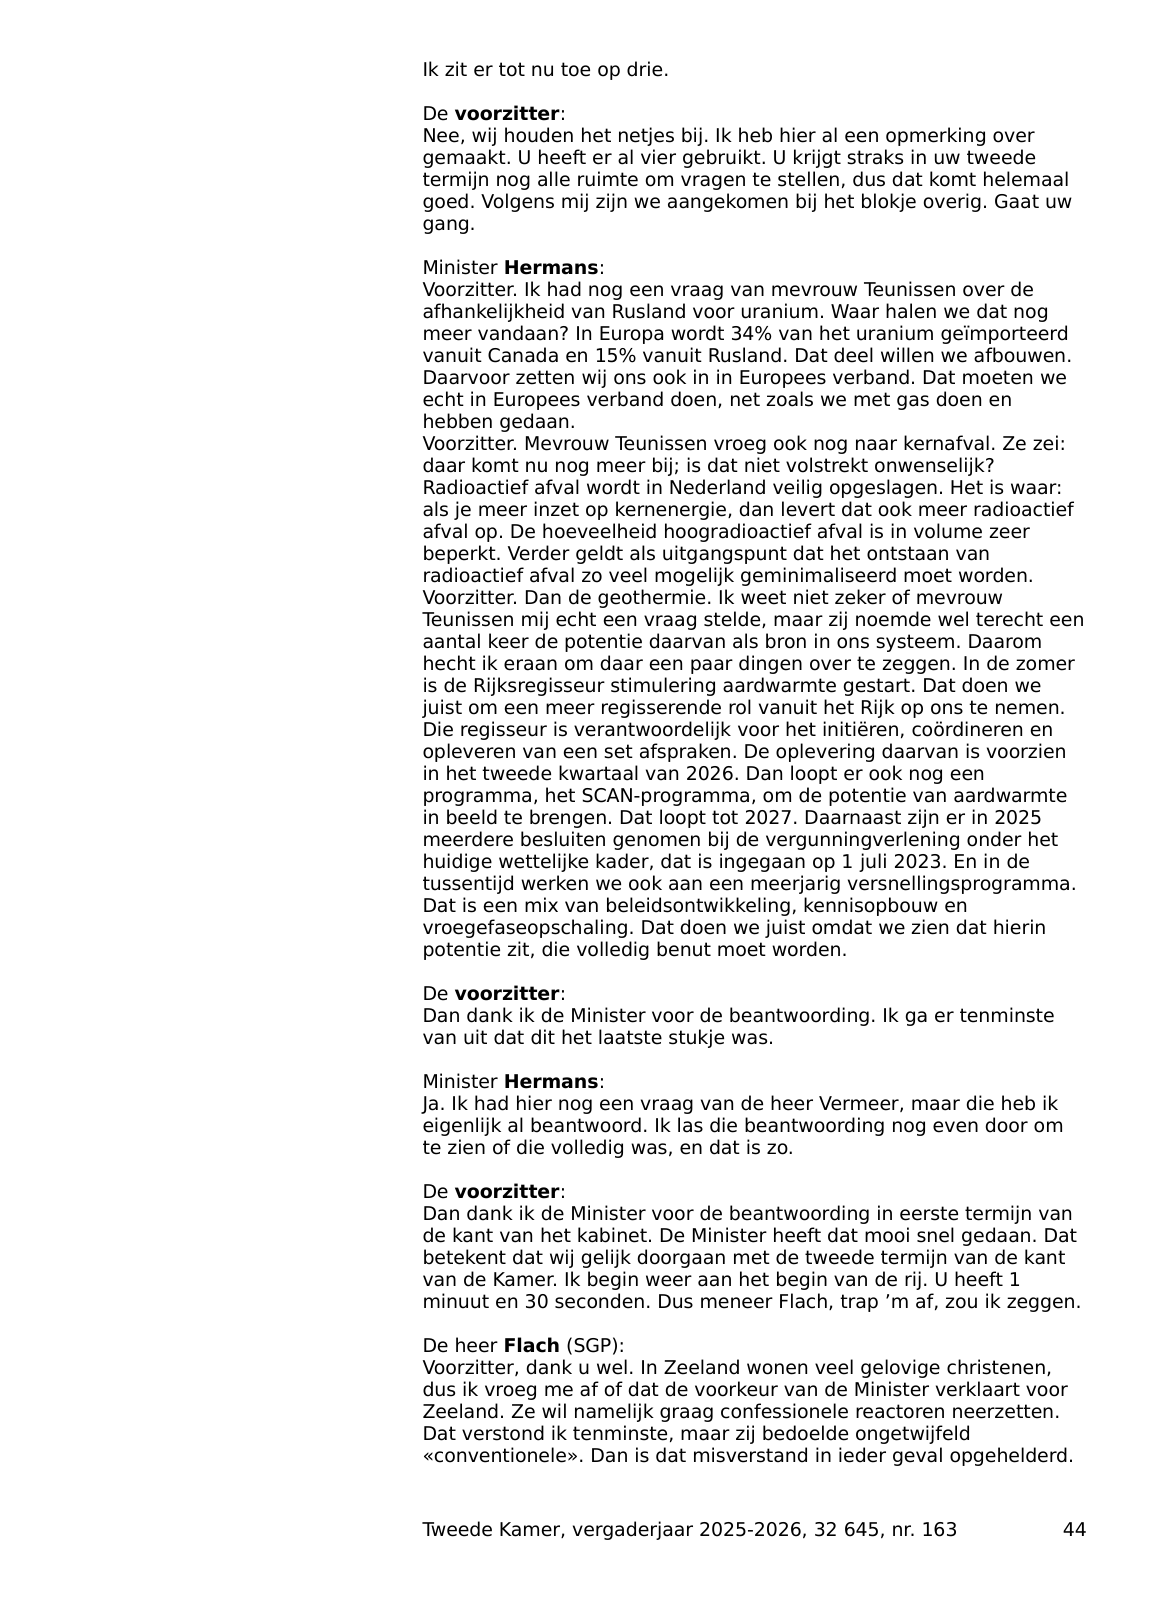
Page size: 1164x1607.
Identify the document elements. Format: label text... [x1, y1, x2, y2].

text Minister Hermans: [422, 257, 1087, 279]
text De voorzitter: [422, 103, 1087, 125]
text Voorzitter. Dan de geothermie. Ik weet niet zeker of mevrouw Teunissen mij echt een vraag stelde, maar zij noemde wel terecht een aantal keer de potentie daarvan als bron in ons systeem. Daarom hecht ik eraan om daar een paar dingen over te zeggen. In de zomer is de Rijksregisseur stimulering aardwarmte gestart. Dat doen we juist om een meer regisserende rol vanuit het Rijk op ons te nemen. Die regisseur is verantwoordelijk voor het initiëren, coördineren en opleveren van een set afspraken. De oplevering daarvan is voorzien in het tweede kwartaal van 2026. Dan loopt er ook nog een programma, het SCAN-programma, om de potentie van aardwarmte in beeld te brengen. Dat loopt tot 2027. Daarnaast zijn er in 2025 meerdere besluiten genomen bij de vergunningverlening onder het huidige wettelijke kader, dat is ingegaan op 1 juli 2023. En in de tussentijd werken we ook aan een meerjarig versnellingsprogramma. Dat is een mix van beleidsontwikkeling, kennisopbouw en vroegefaseopschaling. Dat doen we juist omdat we zien dat hierin potentie zit, die volledig benut moet worden. [422, 587, 1087, 961]
text Nee, wij houden het netjes bij. Ik heb hier al een opmerking over gemaakt. U heeft er al vier gebruikt. U krijgt straks in uw tweede termijn nog alle ruimte om vragen te stellen, dus dat komt helemaal goed. Volgens mij zijn we aangekomen bij het blokje overig. Gaat uw gang. [422, 125, 1087, 235]
text Dan dank ik de Minister voor de beantwoording in eerste termijn van de kant van het kabinet. De Minister heeft dat mooi snel gedaan. Dat betekent dat wij gelijk doorgaan met de tweede termijn van de kant van de Kamer. Ik begin weer aan het begin van de rij. U heeft 1 minuut en 30 seconden. Dus meneer Flach, trap ’m af, zou ik zeggen. [422, 1203, 1087, 1313]
text Voorzitter. Ik had nog een vraag van mevrouw Teunissen over de afhankelijkheid van Rusland voor uranium. Waar halen we dat nog meer vandaan? In Europa wordt 34% van het uranium geïmporteerd vanuit Canada en 15% vanuit Rusland. Dat deel willen we afbouwen. Daarvoor zetten wij ons ook in in Europees verband. Dat moeten we echt in Europees verband doen, net zoals we met gas doen en hebben gedaan. [422, 279, 1087, 433]
text De heer Flach (SGP): [422, 1335, 1087, 1357]
text Ja. Ik had hier nog een vraag van de heer Vermeer, maar die heb ik eigenlijk al beantwoord. Ik las die beantwoording nog even door om te zien of die volledig was, en dat is zo. [422, 1093, 1087, 1159]
text De voorzitter: [422, 983, 1087, 1005]
text Voorzitter. Mevrouw Teunissen vroeg ook nog naar kernafval. Ze zei: daar komt nu nog meer bij; is dat niet volstrekt onwenselijk? Radioactief afval wordt in Nederland veilig opgeslagen. Het is waar: als je meer inzet op kernenergie, dan levert dat ook meer radioactief afval op. De hoeveelheid hoogradioactief afval is in volume zeer beperkt. Verder geldt als uitgangspunt dat het ontstaan van radioactief afval zo veel mogelijk geminimaliseerd moet worden. [422, 433, 1087, 587]
text Dan dank ik de Minister voor de beantwoording. Ik ga er tenminste van uit dat dit het laatste stukje was. [422, 1005, 1087, 1049]
text Voorzitter, dank u wel. In Zeeland wonen veel gelovige christenen, dus ik vroeg me af of dat de voorkeur van de Minister verklaart voor Zeeland. Ze wil namelijk graag confessionele reactoren neerzetten. Dat verstond ik tenminste, maar zij bedoelde ongetwijfeld «conventionele». Dan is dat misverstand in ieder geval opgehelderd. [422, 1357, 1087, 1467]
text Ik zit er tot nu toe op drie. [422, 59, 1087, 81]
text De voorzitter: [422, 1181, 1087, 1203]
text Minister Hermans: [422, 1071, 1087, 1093]
